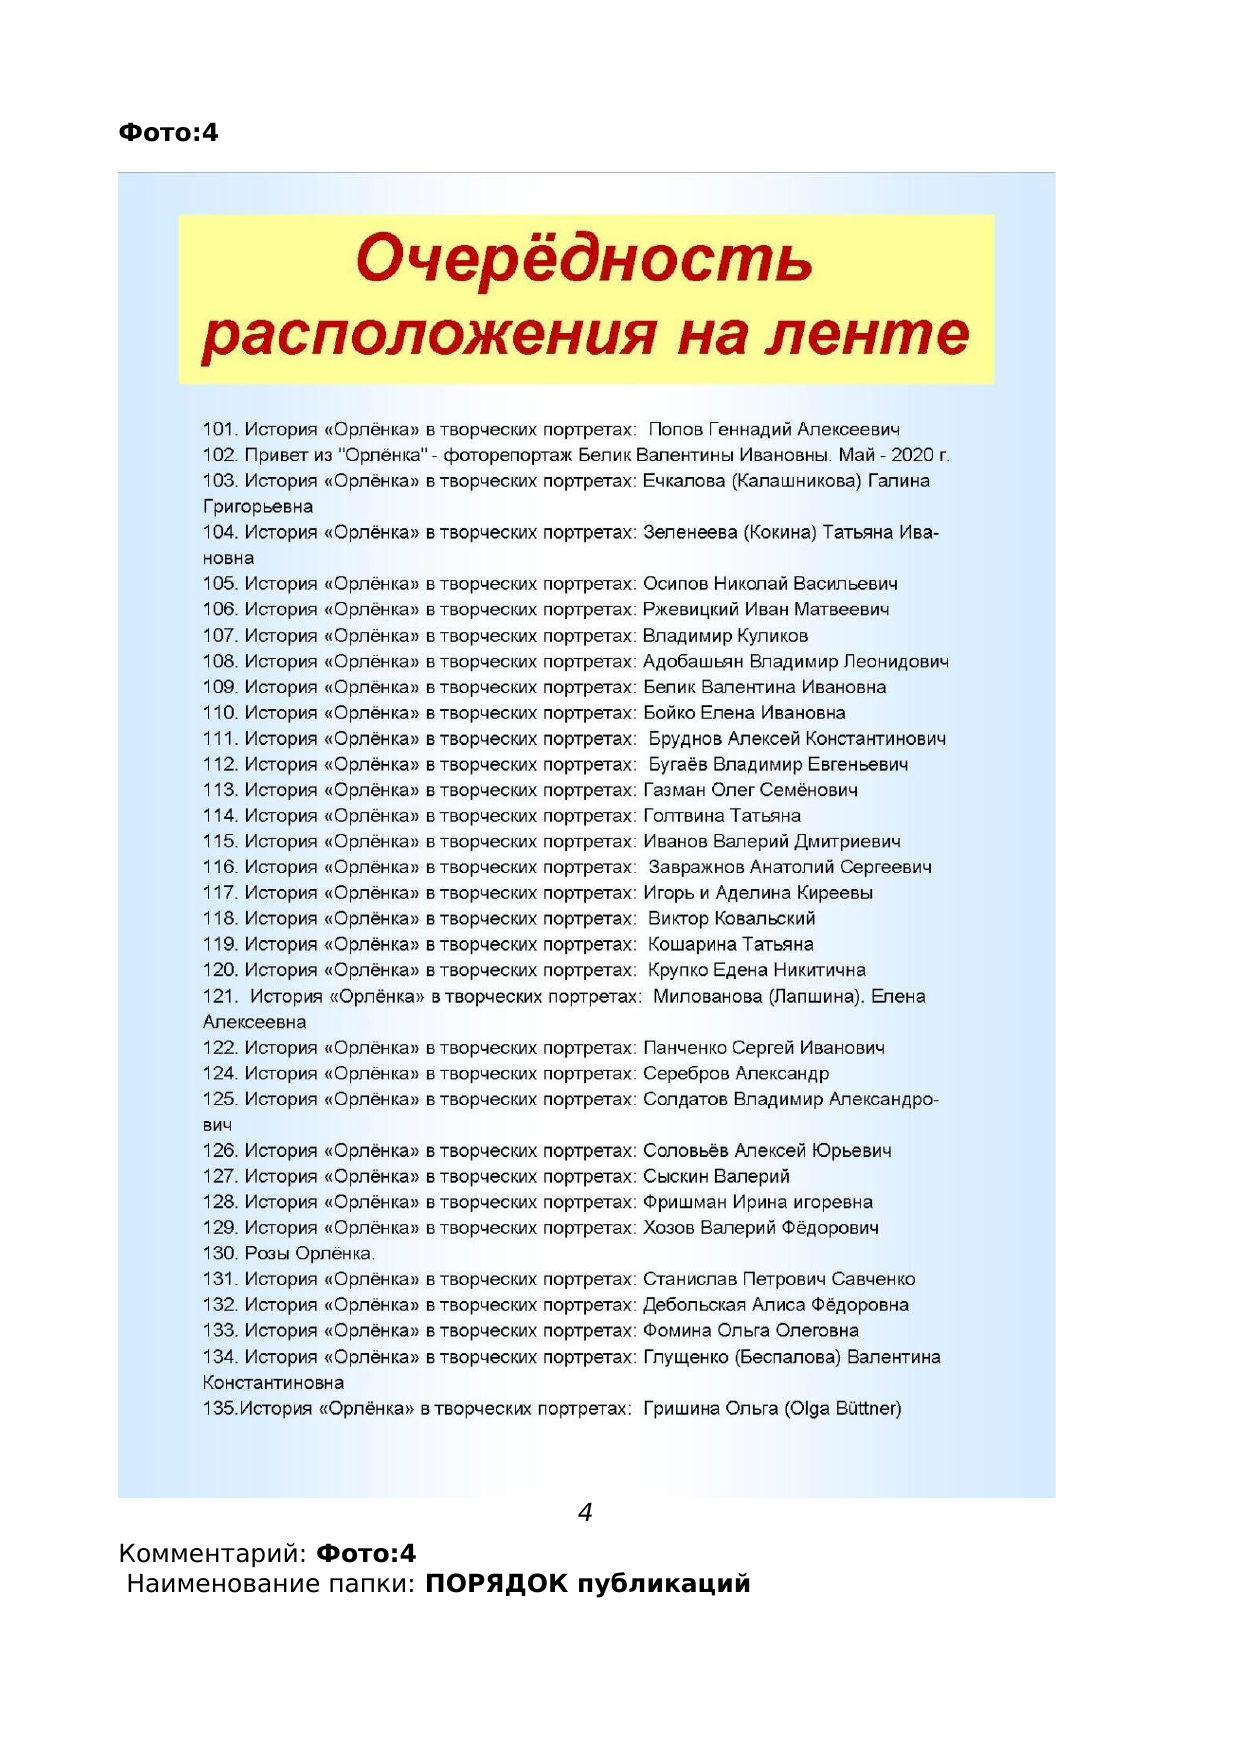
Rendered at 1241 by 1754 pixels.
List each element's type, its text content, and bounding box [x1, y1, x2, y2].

subtitle Фото:4 [118, 118, 1122, 147]
text Комментарий: Фото:4 Наименование папки: ПОРЯДОК публикаций [118, 1540, 1122, 1627]
text 4 [118, 1498, 1056, 1527]
picture [118, 172, 1056, 1498]
